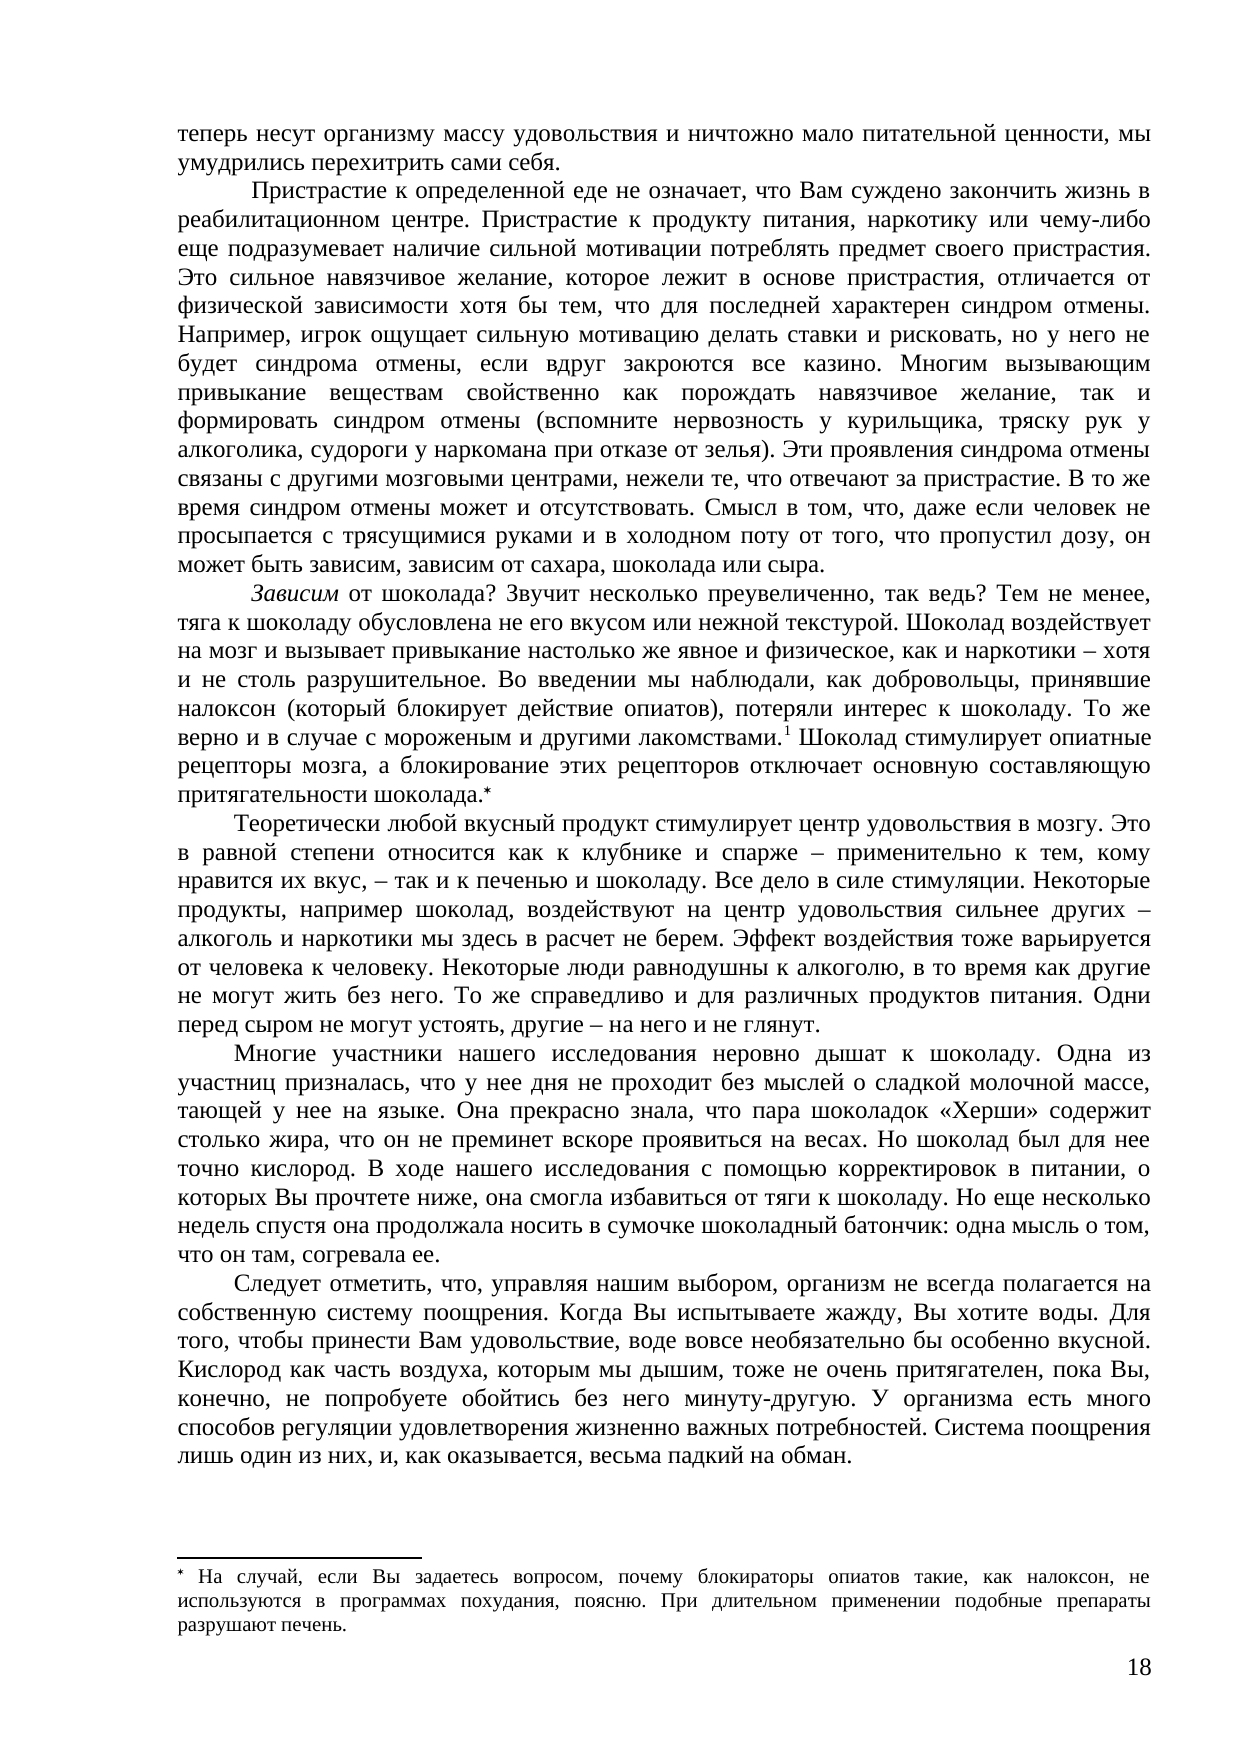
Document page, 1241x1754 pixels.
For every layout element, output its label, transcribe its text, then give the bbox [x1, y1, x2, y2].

text На случай, если Вы задаетесь вопросом, почему блокираторы опиатов такие, как налоксон, не используются в программах похудания, поясню. При длительном применении подобные препараты разрушают печень. [177, 1564, 1152, 1636]
text Зависим от шоколада? Звучит несколько преувеличенно, так ведь? Тем не менее, тяга к шоколаду обусловлена не его вкусом или нежной текстурой. Шоколад воздействует на мозг и вызывает привыкание настолько же явное и физическое, как и наркотики – хотя и не столь разрушительное. Во введении мы наблюдали, как добровольцы, принявшие налоксон (который блокирует действие опиатов), потеряли интерес к шоколаду. То же верно и в случае с мороженым и другими лакомствами.1 Шоколад стимулирует опиатные рецепторы мозга, а блокирование этих рецепторов отключает основную составляющую притягательности шоколада. [177, 578, 1152, 808]
text Многие участники нашего исследования неровно дышат к шоколаду. Одна из участниц призналась, что у нее дня не проходит без мыслей о сладкой молочной массе, тающей у нее на языке. Она прекрасно знала, что пара шоколадок «Херши» содержит столько жира, что он не преминет вскоре проявиться на весах. Но шоколад был для нее точно кислород. В ходе нашего исследования с помощью корректировок в питании, о которых Вы прочтете ниже, она смогла избавиться от тяги к шоколаду. Но еще несколько недель спустя она продолжала носить в сумочке шоколадный батончик: одна мысль о том, что он там, согревала ее. [177, 1038, 1152, 1268]
text теперь несут организму массу удовольствия и ничтожно мало питательной ценности, мы умудрились перехитрить сами себя. [177, 118, 1152, 176]
text Следует отметить, что, управляя нашим выбором, организм не всегда полагается на собственную систему поощрения. Когда Вы испытываете жажду, Вы хотите воды. Для того, чтобы принести Вам удовольствие, воде вовсе необязательно бы особенно вкусной. Кислород как часть воздуха, которым мы дышим, тоже не очень притягателен, пока Вы, конечно, не попробуете обойтись без него минуту-другую. У организма есть много способов регуляции удовлетворения жизненно важных потребностей. Система поощрения лишь один из них, и, как оказывается, весьма падкий на обман. [177, 1268, 1152, 1469]
text Пристрастие к определенной еде не означает, что Вам суждено закончить жизнь в реабилитационном центре. Пристрастие к продукту питания, наркотику или чему-либо еще подразумевает наличие сильной мотивации потреблять предмет своего пристрастия. Это сильное навязчивое желание, которое лежит в основе пристрастия, отличается от физической зависимости хотя бы тем, что для последней характерен синдром отмены. Например, игрок ощущает сильную мотивацию делать ставки и рисковать, но у него не будет синдрома отмены, если вдруг закроются все казино. Многим вызывающим привыкание веществам свойственно как порождать навязчивое желание, так и формировать синдром отмены (вспомните нервозность у курильщика, тряску рук у алкоголика, судороги у наркомана при отказе от зелья). Эти проявления синдрома отмены связаны с другими мозговыми центрами, нежели те, что отвечают за пристрастие. В то же время синдром отмены может и отсутствовать. Смысл в том, что, даже если человек не просыпается с трясущимися руками и в холодном поту от того, что пропустил дозу, он может быть зависим, зависим от сахара, шоколада или сыра. [177, 176, 1152, 578]
text Теоретически любой вкусный продукт стимулирует центр удовольствия в мозгу. Это в равной степени относится как к клубнике и спарже – применительно к тем, кому нравится их вкус, – так и к печенью и шоколаду. Все дело в силе стимуляции. Некоторые продукты, например шоколад, воздействуют на центр удовольствия сильнее других – алкоголь и наркотики мы здесь в расчет не берем. Эффект воздействия тоже варьируется от человека к человеку. Некоторые люди равнодушны к алкоголю, в то время как другие не могут жить без него. То же справедливо и для различных продуктов питания. Одни перед сыром не могут устоять, другие – на него и не глянут. [177, 808, 1152, 1038]
